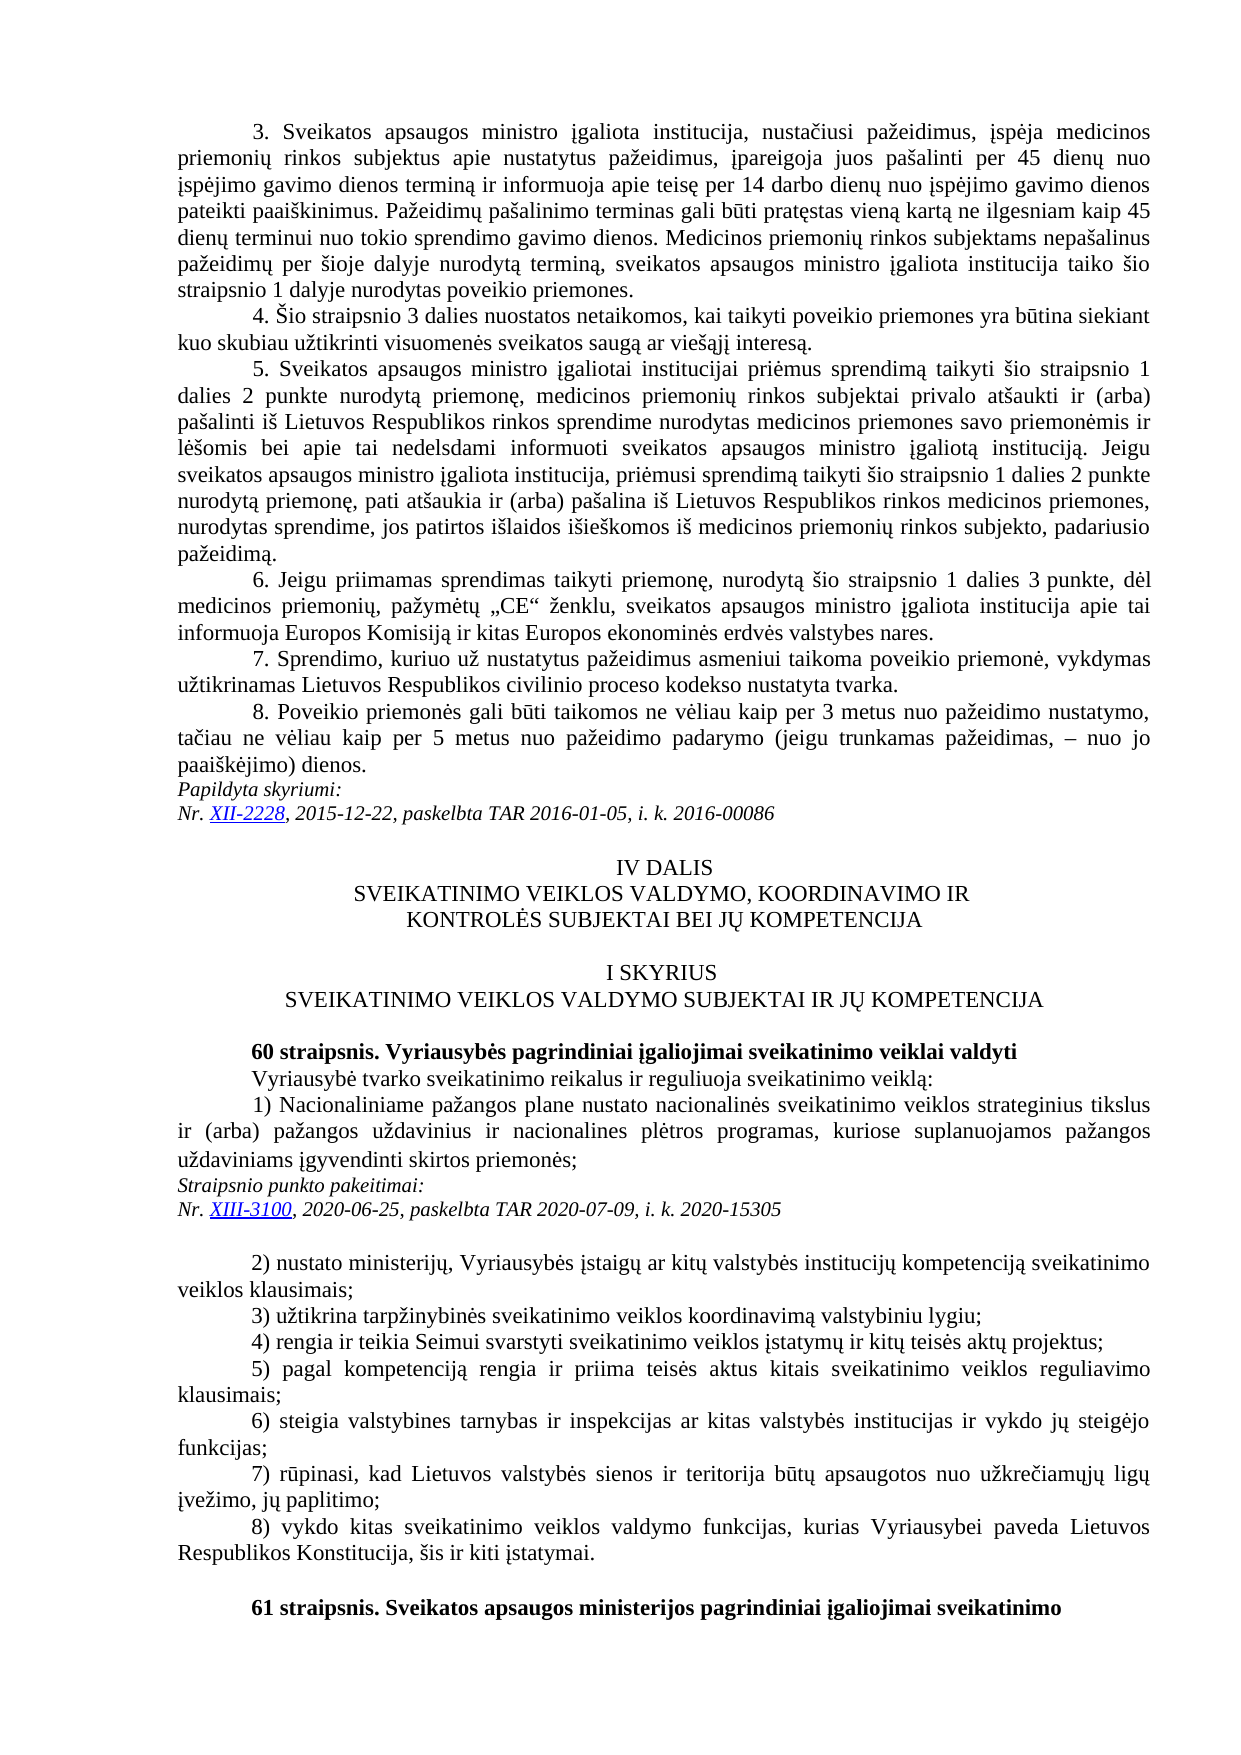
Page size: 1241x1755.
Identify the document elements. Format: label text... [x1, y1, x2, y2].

text 6) steigia valstybines tarnybas ir inspekcijas ar kitas valstybės institucijas ir vykdo jų steigėjo funkcijas; [177, 1407, 1152, 1460]
text KONTROLĖS SUBJEKTAI BEI JŲ KOMPETENCIJA [177, 907, 1152, 933]
text 7) rūpinasi, kad Lietuvos valstybės sienos ir teritorija būtų apsaugotos nuo užkrečiamųjų ligų įvežimo, jų paplitimo; [177, 1460, 1152, 1513]
text 3. Sveikatos apsaugos ministro įgaliota institucija, nustačiusi pažeidimus, įspėja medicinos priemonių rinkos subjektus apie nustatytus pažeidimus, įpareigoja juos pašalinti per 45 dienų nuo įspėjimo gavimo dienos terminą ir informuoja apie teisę per 14 darbo dienų nuo įspėjimo gavimo dienos pateikti paaiškinimus. Pažeidimų pašalinimo terminas gali būti pratęstas vieną kartą ne ilgesniam kaip 45 dienų terminui nuo tokio sprendimo gavimo dienos. Medicinos priemonių rinkos subjektams nepašalinus pažeidimų per šioje dalyje nurodytą terminą, sveikatos apsaugos ministro įgaliota institucija taiko šio straipsnio 1 dalyje nurodytas poveikio priemones. [177, 118, 1152, 303]
text Nr. XII-2228, 2015-12-22, paskelbta TAR 2016-01-05, i. k. 2016-00086 [177, 801, 1152, 825]
text 7. Sprendimo, kuriuo už nustatytus pažeidimus asmeniui taikoma poveikio priemonė, vykdymas užtikrinamas Lietuvos Respublikos civilinio proceso kodekso nustatyta tvarka. [177, 645, 1152, 698]
text 4. Šio straipsnio 3 dalies nuostatos netaikomos, kai taikyti poveikio priemones yra būtina siekiant kuo skubiau užtikrinti visuomenės sveikatos saugą ar viešąjį interesą. [177, 303, 1152, 355]
text 5) pagal kompetenciją rengia ir priima teisės aktus kitais sveikatinimo veiklos reguliavimo klausimais; [177, 1355, 1152, 1407]
text 60 straipsnis. Vyriausybės pagrindiniai įgaliojimai sveikatinimo veiklai valdyti [177, 1038, 1152, 1065]
text SVEIKATINIMO VEIKLOS VALDYMO, KOORDINAVIMO IR [177, 880, 1152, 907]
text 8. Poveikio priemonės gali būti taikomos ne vėliau kaip per 3 metus nuo pažeidimo nustatymo, tačiau ne vėliau kaip per 5 metus nuo pažeidimo padarymo (jeigu trunkamas pažeidimas, – nuo jo paaiškėjimo) dienos. [177, 698, 1152, 777]
text 6. Jeigu priimamas sprendimas taikyti priemonę, nurodytą šio straipsnio 1 dalies 3 punkte, dėl medicinos priemonių, pažymėtų „CE“ ženklu, sveikatos apsaugos ministro įgaliota institucija apie tai informuoja Europos Komisiją ir kitas Europos ekonominės erdvės valstybes nares. [177, 566, 1152, 645]
text SVEIKATINIMO VEIKLOS VALDYMO SUBJEKTAI IR JŲ KOMPETENCIJA [177, 986, 1152, 1012]
text Vyriausybė tvarko sveikatinimo reikalus ir reguliuoja sveikatinimo veiklą: [177, 1065, 1152, 1091]
text 1) Nacionaliniame pažangos plane nustato nacionalinės sveikatinimo veiklos strateginius tikslus ir (arba) pažangos uždavinius ir nacionalines plėtros programas, kuriose suplanuojamos pažangos uždaviniams įgyvendinti skirtos priemonės; [177, 1091, 1152, 1172]
text 3) užtikrina tarpžinybinės sveikatinimo veiklos koordinavimą valstybiniu lygiu; [177, 1302, 1152, 1328]
text 5. Sveikatos apsaugos ministro įgaliotai institucijai priėmus sprendimą taikyti šio straipsnio 1 dalies 2 punkte nurodytą priemonę, medicinos priemonių rinkos subjektai privalo atšaukti ir (arba) pašalinti iš Lietuvos Respublikos rinkos sprendime nurodytas medicinos priemones savo priemonėmis ir lėšomis bei apie tai nedelsdami informuoti sveikatos apsaugos ministro įgaliotą instituciją. Jeigu sveikatos apsaugos ministro įgaliota institucija, priėmusi sprendimą taikyti šio straipsnio 1 dalies 2 punkte nurodytą priemonę, pati atšaukia ir (arba) pašalina iš Lietuvos Respublikos rinkos medicinos priemones, nurodytas sprendime, jos patirtos išlaidos išieškomos iš medicinos priemonių rinkos subjekto, padariusio pažeidimą. [177, 355, 1152, 566]
text 2) nustato ministerijų, Vyriausybės įstaigų ar kitų valstybės institucijų kompetenciją sveikatinimo veiklos klausimais; [177, 1249, 1152, 1302]
text I SKYRIUS [177, 959, 1152, 986]
text 61 straipsnis. Sveikatos apsaugos ministerijos pagrindiniai įgaliojimai sveikatinimo [177, 1594, 1152, 1621]
text IV DALIS [177, 854, 1152, 880]
text 4) rengia ir teikia Seimui svarstyti sveikatinimo veiklos įstatymų ir kitų teisės aktų projektus; [177, 1328, 1152, 1355]
text 8) vykdo kitas sveikatinimo veiklos valdymo funkcijas, kurias Vyriausybei paveda Lietuvos Respublikos Konstitucija, šis ir kiti įstatymai. [177, 1513, 1152, 1566]
text Nr. XIII-3100, 2020-06-25, paskelbta TAR 2020-07-09, i. k. 2020-15305 [177, 1197, 1152, 1221]
text Straipsnio punkto pakeitimai: [177, 1172, 1152, 1197]
text Papildyta skyriumi: [177, 777, 1152, 801]
